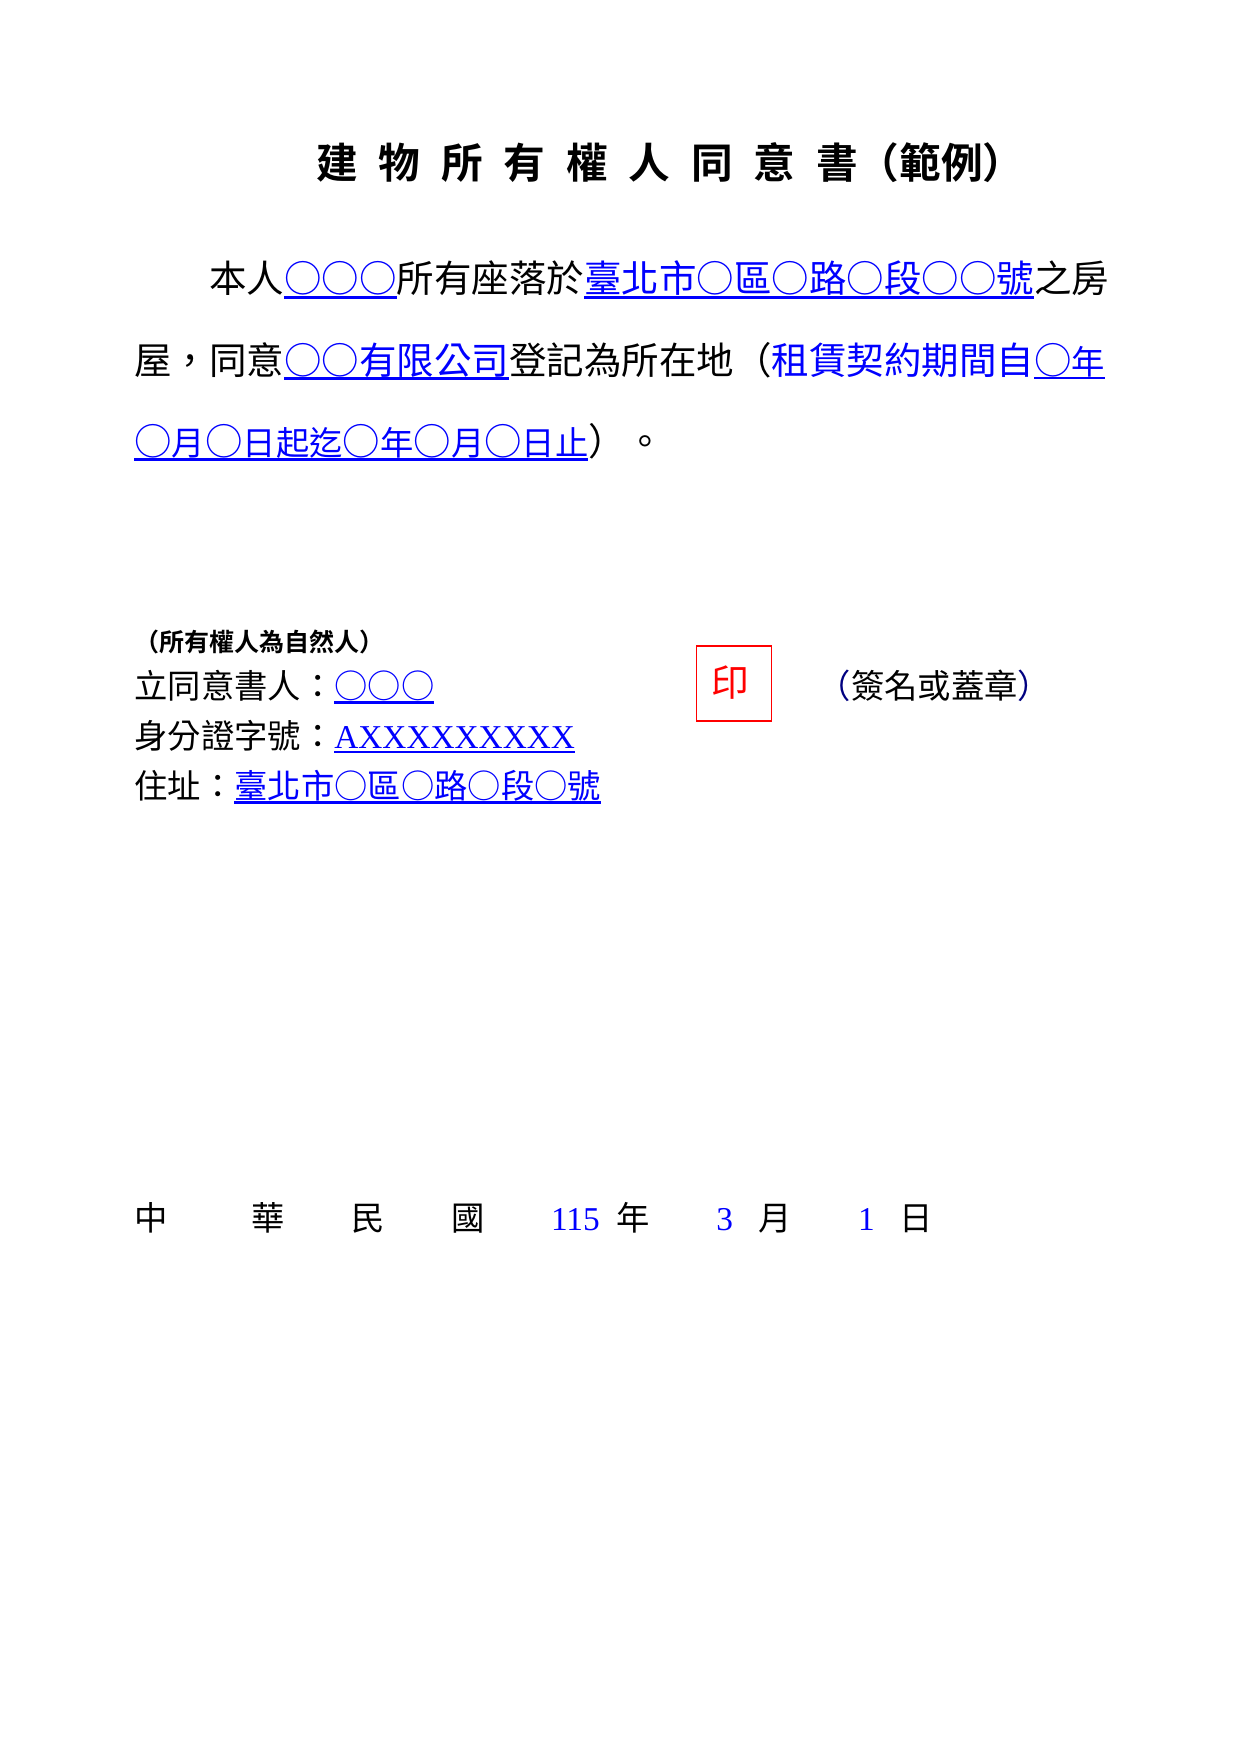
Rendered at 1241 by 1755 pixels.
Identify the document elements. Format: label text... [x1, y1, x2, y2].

text （簽名或蓋章） [772, 658, 1122, 708]
text 身分證字號：AXXXXXXXXX [134, 708, 1122, 758]
text 中 華 民 國 115 年 3 月 1 日 [134, 1192, 1122, 1240]
text 建 物 所 有 權 人 同 意 書（範例） [134, 130, 1122, 190]
text 立同意書人：○○○ [134, 658, 696, 708]
text 住址：臺北市○區○路○段○號 [134, 758, 1122, 808]
text 本人○○○所有座落於臺北市○區○路○段○○號之房屋，同意○○有限公司登記為所在地（租賃契約期間自○年○月○日起迄○年○月○日止）。 [134, 249, 1122, 466]
text （所有權人為自然人） [134, 608, 1122, 658]
